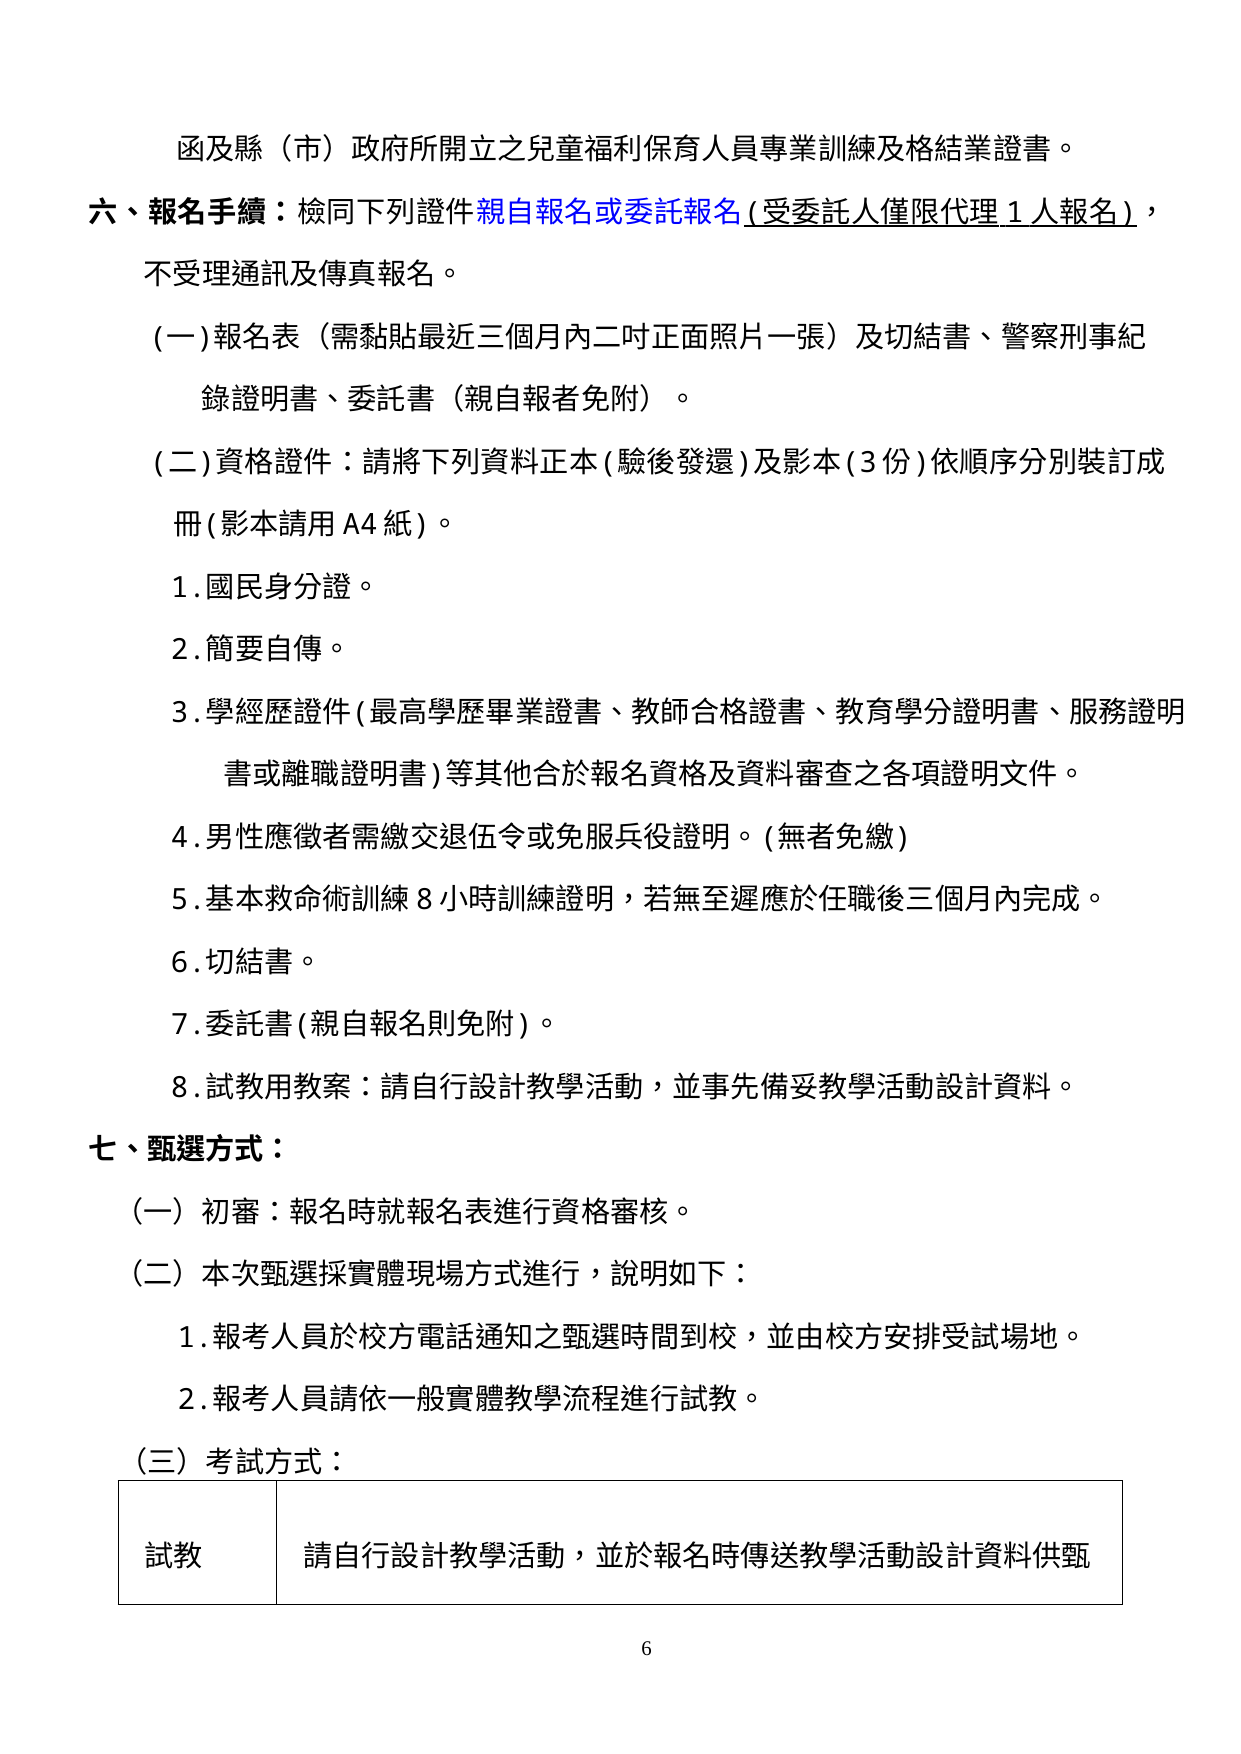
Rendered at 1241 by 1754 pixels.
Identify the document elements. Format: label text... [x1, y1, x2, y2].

table_header 試教 [119, 1481, 276, 1604]
text 書或離職證明書)等其他合於報名資格及資料審查之各項證明文件。 [118, 730, 1196, 793]
table_header 請自行設計教學活動，並於報名時傳送教學活動設計資料供甄 [277, 1481, 1122, 1604]
text （二）本次甄選採實體現場方式進行，說明如下： [114, 1230, 1167, 1293]
text 錄證明書、委託書（親自報者免附）。 [114, 355, 1167, 418]
text 4.男性應徵者需繳交退伍令或免服兵役證明。(無者免繳) [118, 793, 1167, 855]
text 6.切結書。 [118, 918, 1167, 980]
text 7.委託書(親自報名則免附)。 [118, 980, 1167, 1043]
text 函及縣（市）政府所開立之兒童福利保育人員專業訓練及格結業證書。 [89, 105, 1167, 168]
text 5.基本救命術訓練8小時訓練證明，若無至遲應於任職後三個月內完成。 [118, 855, 1167, 918]
text 六、報名手續：檢同下列證件親自報名或委託報名(受委託人僅限代理1人報名)，不受理通訊及傳真報名。 [89, 168, 1167, 293]
text （一）初審：報名時就報名表進行資格審核。 [114, 1168, 1167, 1230]
text (一)報名表（需黏貼最近三個月內二吋正面照片一張）及切結書、警察刑事紀 [114, 293, 1167, 355]
text 1.國民身分證。 [118, 543, 1167, 605]
text 2.報考人員請依一般實體教學流程進行試教。 [133, 1355, 1167, 1418]
text 3.學經歷證件(最高學歷畢業證書、教師合格證書、教育學分證明書、服務證明 [118, 668, 1211, 730]
text 1.報考人員於校方電話通知之甄選時間到校，並由校方安排受試場地。 [133, 1293, 1167, 1355]
text （三）考試方式： [118, 1418, 1167, 1480]
text 8.試教用教案：請自行設計教學活動，並事先備妥教學活動設計資料。 [118, 1043, 1167, 1105]
text 2.簡要自傳。 [118, 605, 1167, 668]
text 七、甄選方式： [89, 1105, 1167, 1168]
text (二)資格證件：請將下列資料正本(驗後發還)及影本(3份)依順序分別裝訂成冊(影本請用A4紙)。 [114, 418, 1167, 543]
